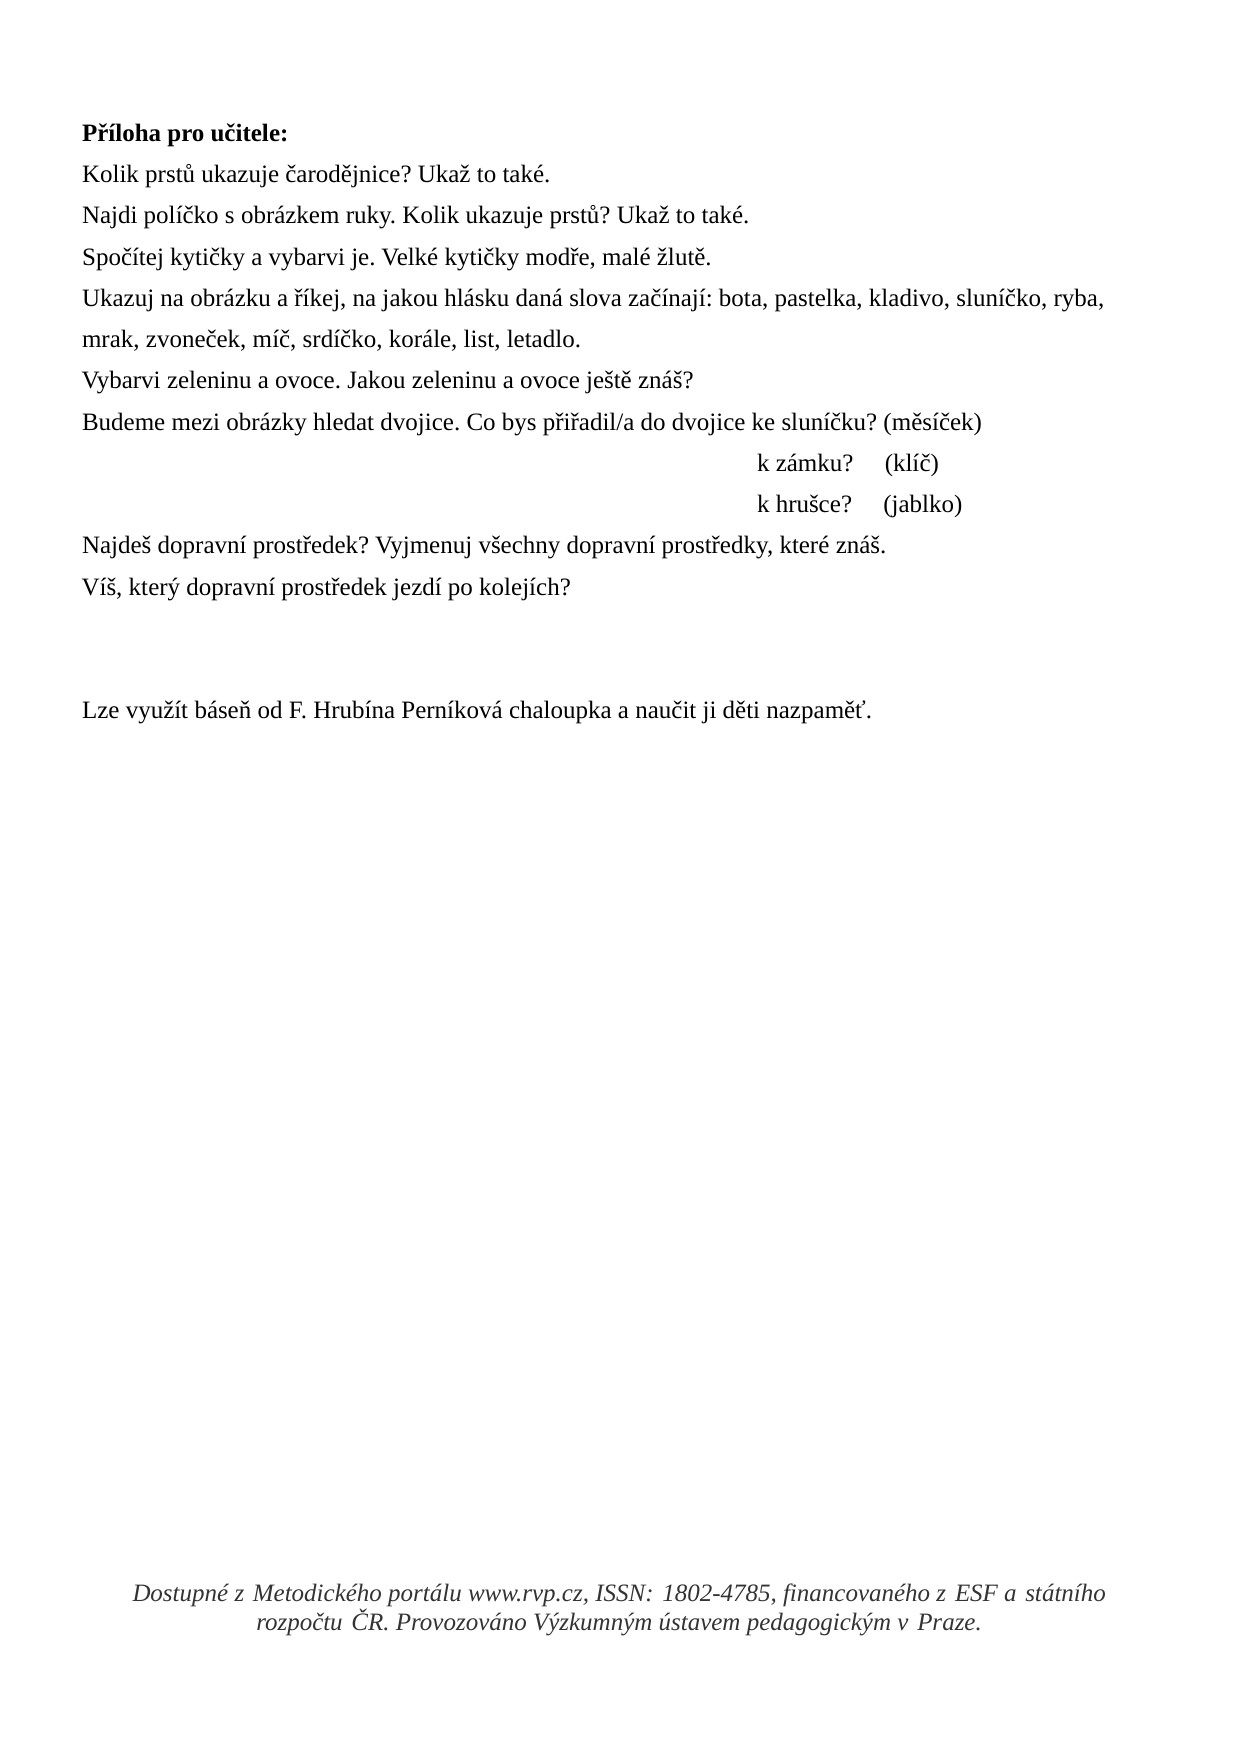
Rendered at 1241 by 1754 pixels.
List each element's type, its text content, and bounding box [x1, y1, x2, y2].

text Lze využít báseň od F. Hrubína Perníková chaloupka a naučit ji děti nazpaměť. [44, 696, 1181, 724]
text Budeme mezi obrázky hledat dvojice. Co bys přiřadil/a do dvojice ke sluníčku? (měsíček) [44, 407, 1181, 436]
text Najdi políčko s obrázkem ruky. Kolik ukazuje prstů? Ukaž to také. [44, 201, 1181, 229]
text Vybarvi zeleninu a ovoce. Jakou zeleninu a ovoce ještě znáš? [44, 366, 1181, 394]
text Příloha pro učitele: [44, 118, 1181, 147]
text Kolik prstů ukazuje čarodějnice? Ukaž to také. [44, 159, 1181, 188]
text k zámku? (klíč) [44, 448, 1181, 477]
text mrak, zvoneček, míč, srdíčko, korále, list, letadlo. [44, 324, 1181, 353]
text k hrušce? (jablko) [44, 489, 1181, 518]
text Víš, který dopravní prostředek jezdí po kolejích? [44, 572, 1181, 601]
text Spočítej kytičky a vybarvi je. Velké kytičky modře, malé žlutě. [44, 242, 1181, 271]
text Ukazuj na obrázku a říkej, na jakou hlásku daná slova začínají: bota, pastelka, kladivo, sluníčko, ryba, [44, 283, 1181, 312]
text Najdeš dopravní prostředek? Vyjmenuj všechny dopravní prostředky, které znáš. [44, 531, 1181, 559]
